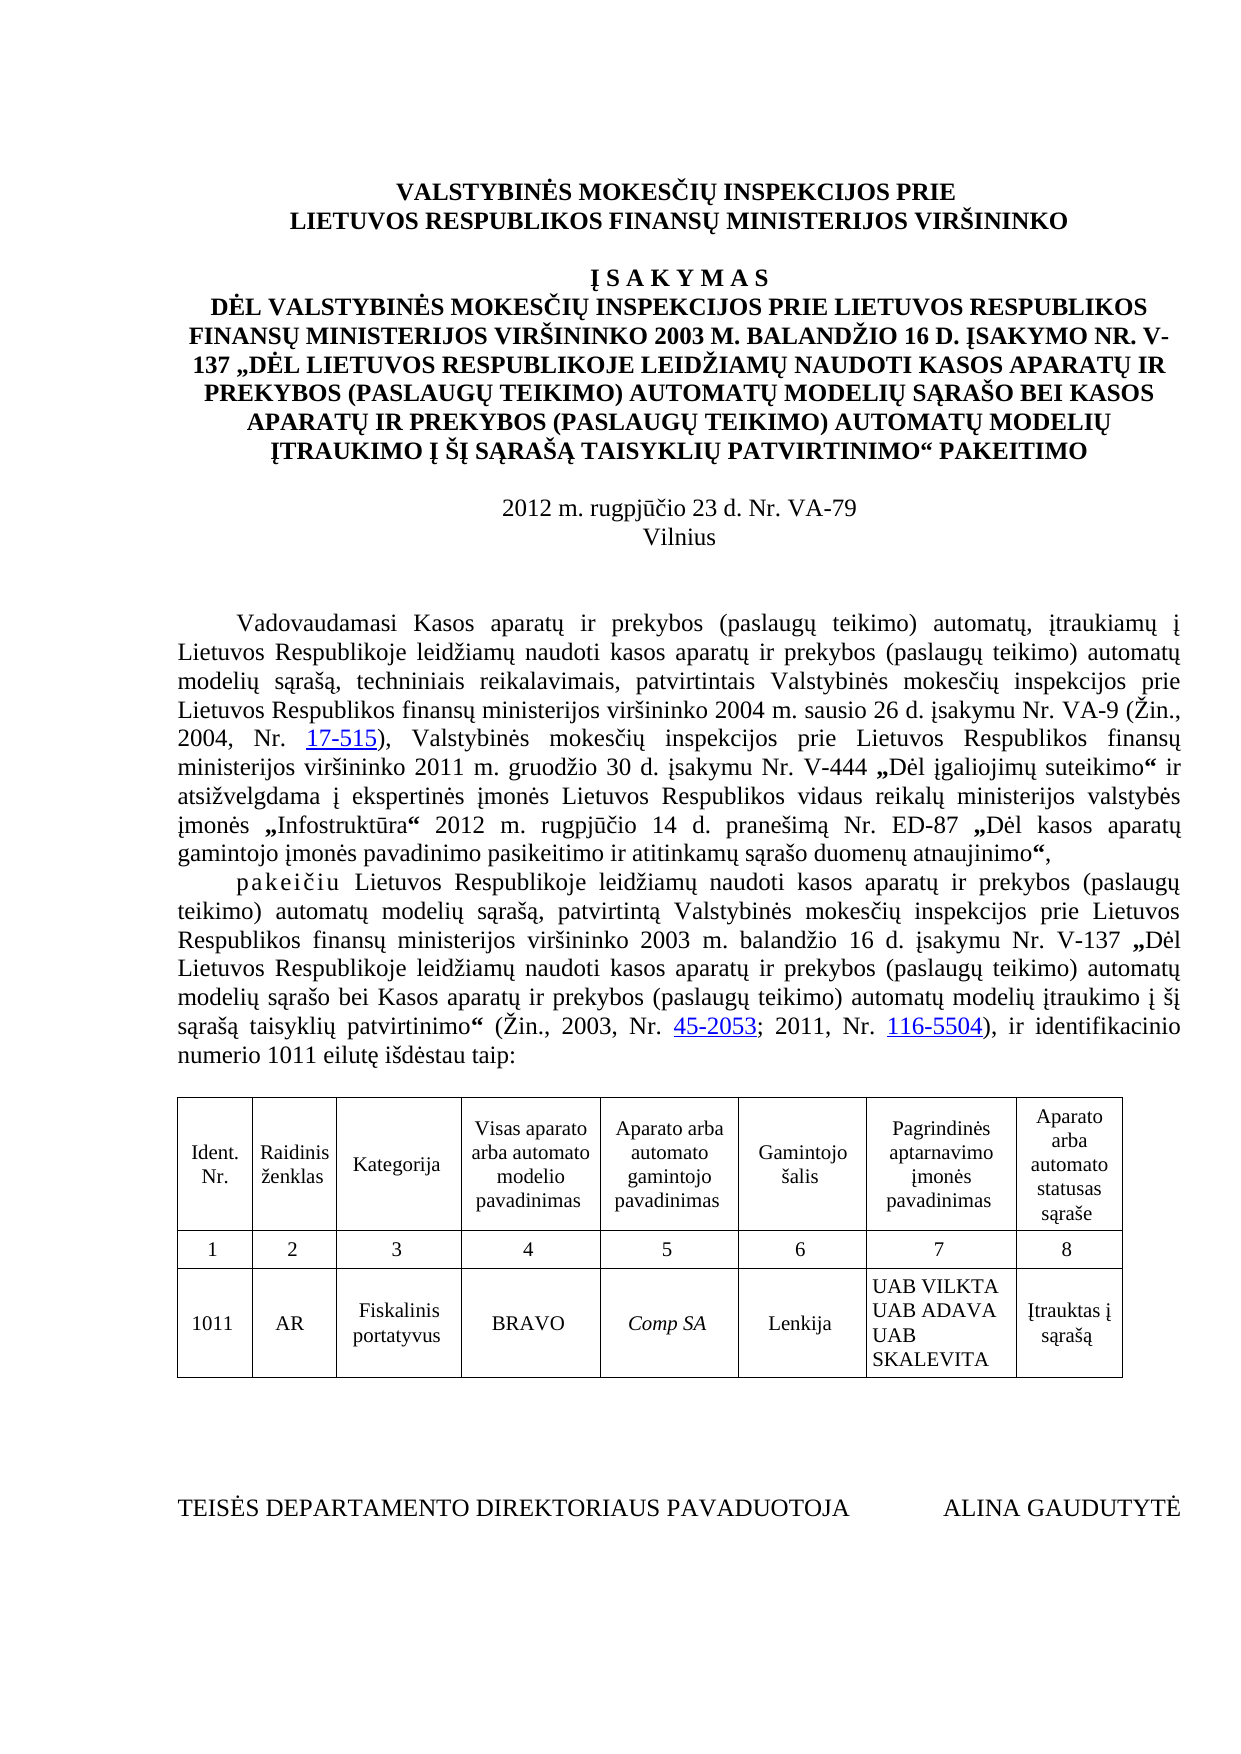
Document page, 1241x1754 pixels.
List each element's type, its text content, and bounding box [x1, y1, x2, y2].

table_cell BRAVO [462, 1269, 600, 1377]
table_cell Lenkija [739, 1269, 866, 1377]
table_cell Įtrauktas į sąrašą [1017, 1269, 1122, 1377]
text DĖL VALSTYBINĖS MOKESČIŲ INSPEKCIJOS PRIE LIETUVOS RESPUBLIKOS FINANSŲ MINISTERIJOS VIRŠININKO 2003 M. BALANDŽIO 16 D. ĮSAKYMO Nr. V-137 „DĖL LIETUVOS RESPUBLIKOJE LEIDŽIAMŲ NAUDOTI KASOS APARATŲ IR PREKYBOS (PASLAUGŲ TEIKIMO) AUTOMATŲ MODELIŲ SĄRAŠO BEI KASOS APARATŲ IR PREKYBOS (PASLAUGŲ TEIKIMO) AUTOMATŲ MODELIŲ ĮTRAUKIMO Į ŠĮ SĄRAŠĄ TAISYKLIŲ PATVIRTINIMO“ PAKEITIMO [177, 292, 1181, 465]
text 2012 m. rugpjūčio 23 d. Nr. VA-79 [177, 493, 1181, 522]
table_header Raidinis ženklas [253, 1098, 336, 1230]
table_cell 7 [867, 1231, 1016, 1267]
text Vadovaudamasi Kasos aparatų ir prekybos (paslaugų teikimo) automatų, įtraukiamų į Lietuvos Respublikoje leidžiamų naudoti kasos aparatų ir prekybos (paslaugų teikimo) automatų modelių sąrašą, techniniais reikalavimais, patvirtintais Valstybinės mokesčių inspekcijos prie Lietuvos Respublikos finansų ministerijos viršininko 2004 m. sausio 26 d. įsakymu Nr. VA-9 (Žin., 2004, Nr. 17-515), Valstybinės mokesčių inspekcijos prie Lietuvos Respublikos finansų ministerijos viršininko 2011 m. gruodžio 30 d. įsakymu Nr. V-444 „Dėl įgaliojimų suteikimo“ ir atsižvelgdama į ekspertinės įmonės Lietuvos Respublikos vidaus reikalų ministerijos valstybės įmonės „Infostruktūra“ 2012 m. rugpjūčio 14 d. pranešimą Nr. ED-87 „Dėl kasos aparatų gamintojo įmonės pavadinimo pasikeitimo ir atitinkamų sąrašo duomenų atnaujinimo“, [177, 608, 1181, 867]
text pakeičiu Lietuvos Respublikoje leidžiamų naudoti kasos aparatų ir prekybos (paslaugų teikimo) automatų modelių sąrašą, patvirtintą Valstybinės mokesčių inspekcijos prie Lietuvos Respublikos finansų ministerijos viršininko 2003 m. balandžio 16 d. įsakymu Nr. V-137 „Dėl Lietuvos Respublikoje leidžiamų naudoti kasos aparatų ir prekybos (paslaugų teikimo) automatų modelių sąrašo bei Kasos aparatų ir prekybos (paslaugų teikimo) automatų modelių įtraukimo į šį sąrašą taisyklių patvirtinimo“ (Žin., 2003, Nr. 45-2053; 2011, Nr. 116-5504), ir identifikacinio numerio 1011 eilutę išdėstau taip: [177, 867, 1181, 1068]
text Vilnius [177, 522, 1181, 551]
text į s a k y m a s [177, 263, 1181, 292]
table_cell 3 [337, 1231, 461, 1267]
table_header Gamintojo šalis [739, 1098, 866, 1230]
table_cell Comp SA [601, 1269, 738, 1377]
table_cell 1011 [178, 1269, 252, 1377]
table_header Aparato arba automato gamintojo pavadinimas [601, 1098, 738, 1230]
table_header Ident. Nr. [178, 1098, 252, 1230]
text Teisės departamento direktoriaus pavaduotoja Alina Gaudutytė [177, 1493, 1181, 1521]
table_cell 8 [1017, 1231, 1122, 1267]
table_header Aparato arba automato statusas sąraše [1017, 1098, 1122, 1230]
table_cell UAB VILKTA UAB ADAVA UAB SKALEVITA [867, 1269, 1016, 1377]
table_header Pagrindinės aptarnavimo įmonės pavadinimas [867, 1098, 1016, 1230]
text VALSTYBINĖS MOKESČIŲ INSPEKCIJOS PRIE [177, 177, 1181, 206]
table_cell 4 [462, 1231, 600, 1267]
table_header Visas aparato arba automato modelio pavadinimas [462, 1098, 600, 1230]
table_cell 2 [253, 1231, 336, 1267]
table_cell Fiskalinis portatyvus [337, 1269, 461, 1377]
text LIETUVOS RESPUBLIKOS FINANSŲ MINISTERIJOS VIRŠININKO [177, 206, 1181, 235]
table_cell AR [253, 1269, 336, 1377]
table_header Kategorija [337, 1098, 461, 1230]
table_cell 6 [739, 1231, 866, 1267]
table_cell 1 [178, 1231, 252, 1267]
table_cell 5 [601, 1231, 738, 1267]
